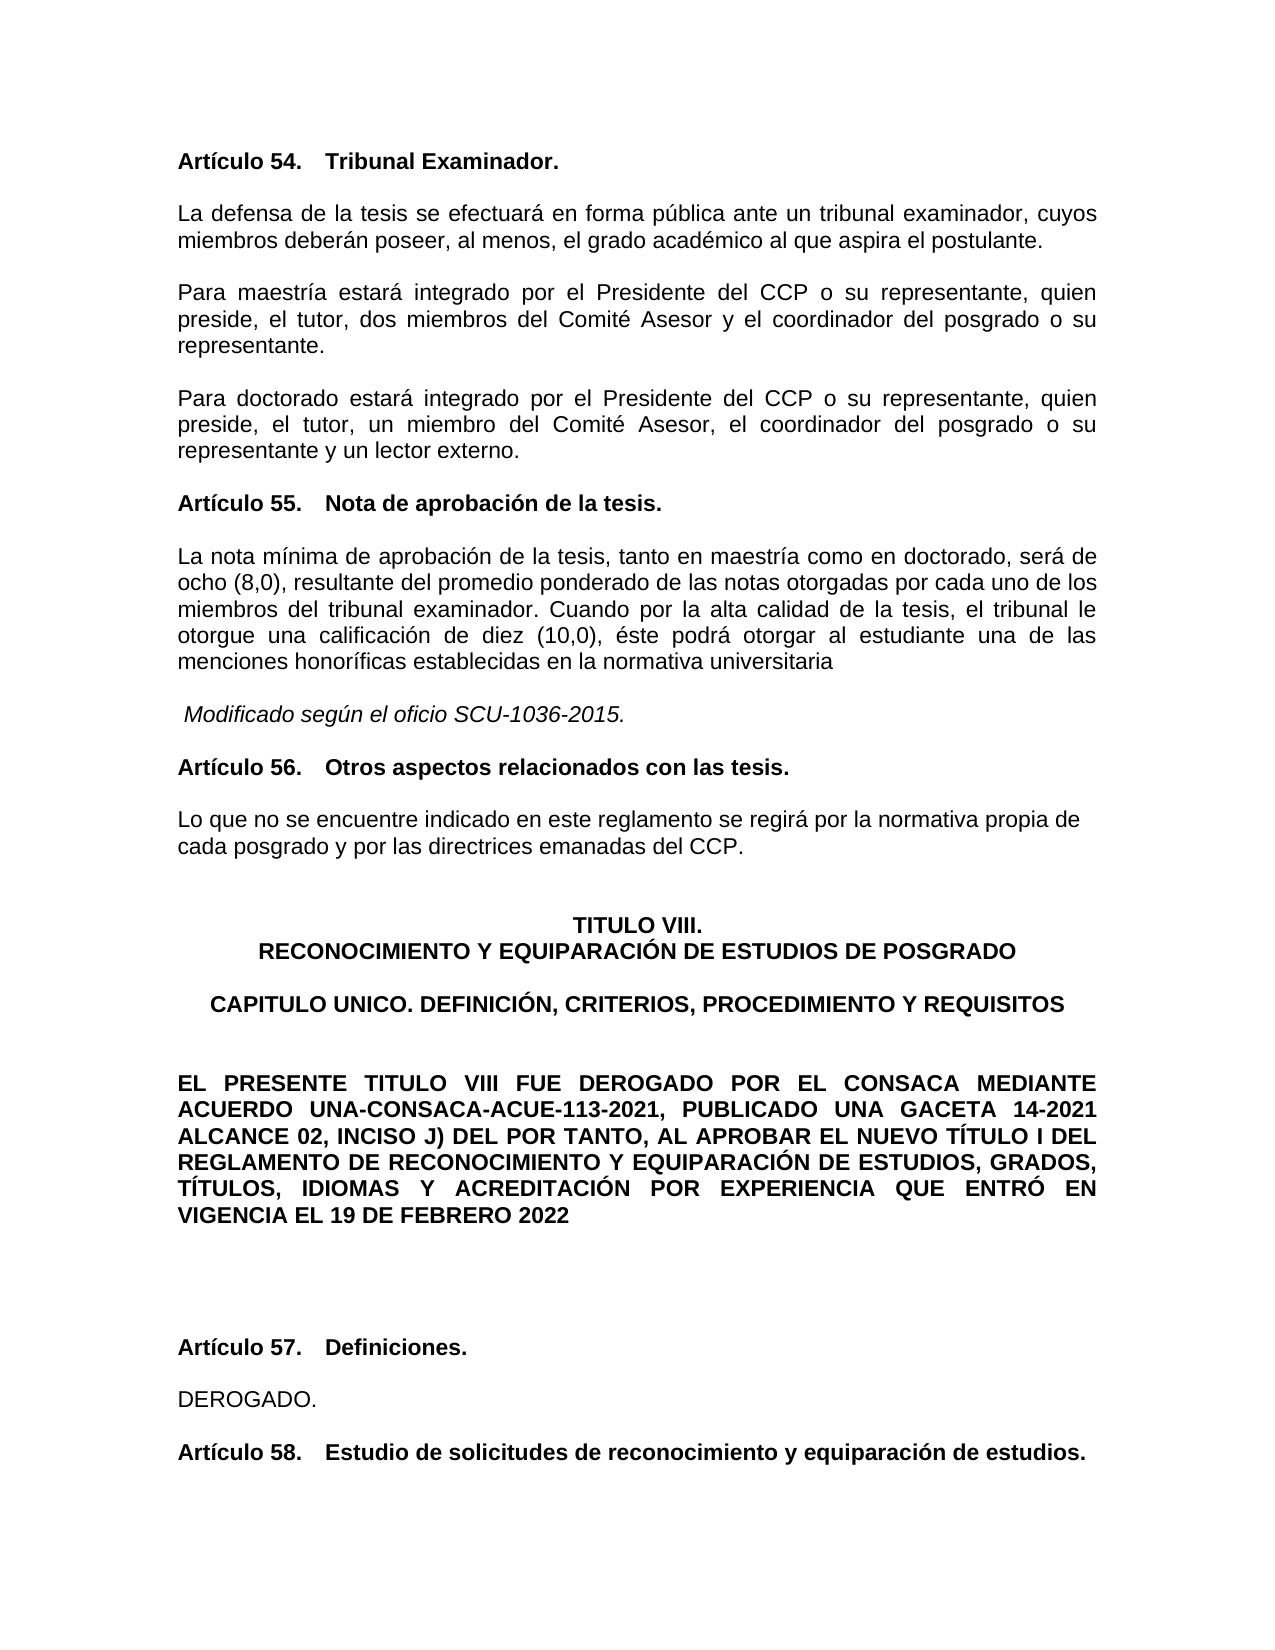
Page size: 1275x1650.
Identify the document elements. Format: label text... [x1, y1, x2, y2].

text Lo que no se encuentre indicado en este reglamento se regirá por la normativa propia de cada posgrado y por las directrices emanadas del CCP. [177, 806, 1098, 859]
text Modificado según el oficio SCU-1036-2015. [177, 701, 1098, 727]
text DEROGADO. [177, 1386, 1098, 1413]
text Para maestría estará integrado por el Presidente del CCP o su representante, quien preside, el tutor, dos miembros del Comité Asesor y el coordinador del posgrado o su representante. [177, 279, 1098, 358]
text Artículo 57. Definiciones. [177, 1333, 1098, 1360]
text EL PRESENTE TITULO VIII FUE DEROGADO POR EL CONSACA MEDIANTE ACUERDO UNA-CONSACA-ACUE-113-2021, PUBLICADO UNA GACETA 14-2021 ALCANCE 02, INCISO J) DEL POR TANTO, AL APROBAR EL NUEVO TÍTULO I DEL REGLAMENTO DE RECONOCIMIENTO Y EQUIPARACIÓN DE ESTUDIOS, GRADOS, TÍTULOS, IDIOMAS Y ACREDITACIÓN POR EXPERIENCIA QUE ENTRÓ EN VIGENCIA EL 19 DE FEBRERO 2022 [177, 1070, 1098, 1228]
text Artículo 55. Nota de aprobación de la tesis. [177, 490, 1098, 517]
text Artículo 58. Estudio de solicitudes de reconocimiento y equiparación de estudios. [177, 1439, 1098, 1465]
text TITULO VIII. [177, 912, 1098, 938]
text La nota mínima de aprobación de la tesis, tanto en maestría como en doctorado, será de ocho (8,0), resultante del promedio ponderado de las notas otorgadas por cada uno de los miembros del tribunal examinador. Cuando por la alta calidad de la tesis, el tribunal le otorgue una calificación de diez (10,0), éste podrá otorgar al estudiante una de las menciones honoríficas establecidas en la normativa universitaria [177, 543, 1098, 675]
text La defensa de la tesis se efectuará en forma pública ante un tribunal examinador, cuyos miembros deberán poseer, al menos, el grado académico al que aspira el postulante. [177, 200, 1098, 253]
text Para doctorado estará integrado por el Presidente del CCP o su representante, quien preside, el tutor, un miembro del Comité Asesor, el coordinador del posgrado o su representante y un lector externo. [177, 385, 1098, 464]
text CAPITULO UNICO. DEFINICIÓN, CRITERIOS, PROCEDIMIENTO Y REQUISITOS [177, 991, 1098, 1017]
text Artículo 56. Otros aspectos relacionados con las tesis. [177, 754, 1098, 780]
text RECONOCIMIENTO Y EQUIPARACIÓN DE ESTUDIOS DE POSGRADO [177, 938, 1098, 964]
text Artículo 54. Tribunal Examinador. [177, 148, 1098, 174]
